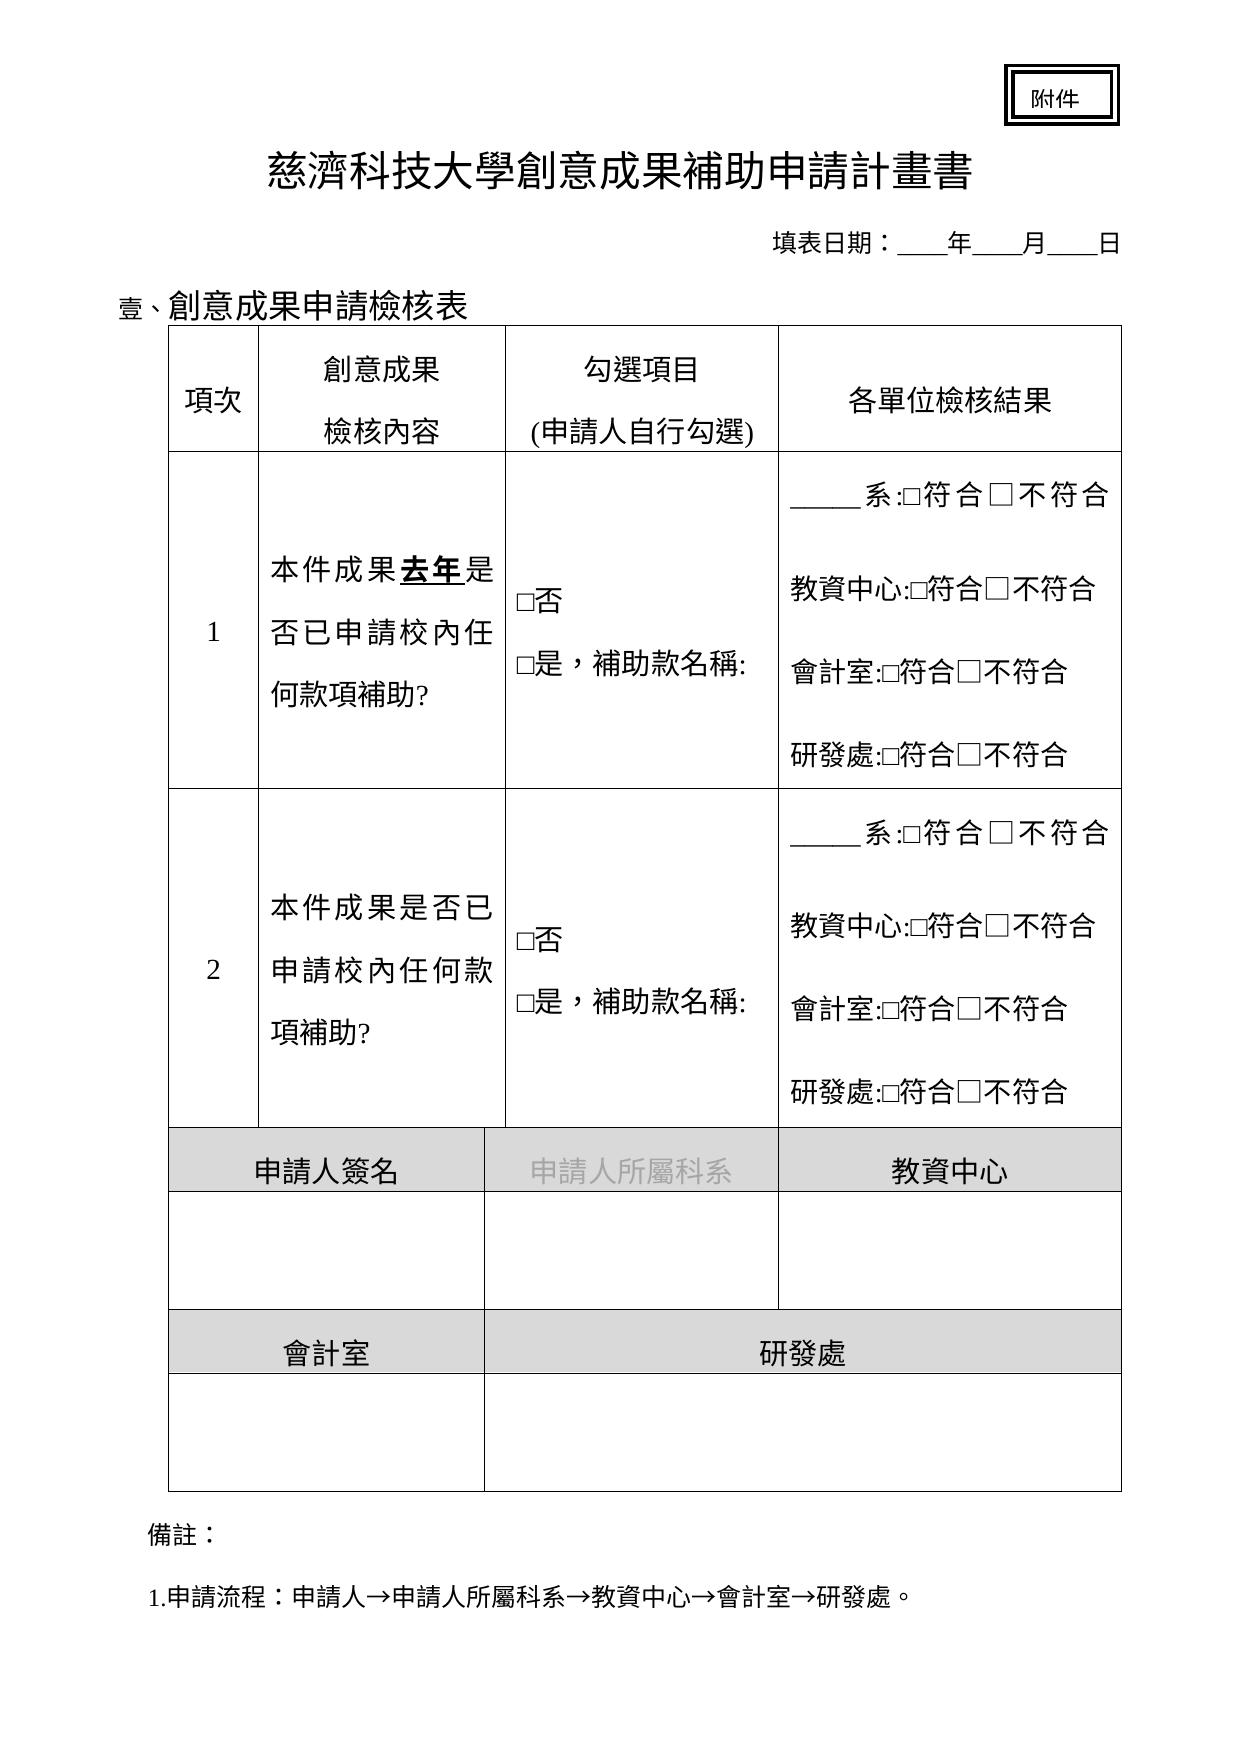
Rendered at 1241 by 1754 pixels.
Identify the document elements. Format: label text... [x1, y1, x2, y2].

table_cell 申請人簽名 [169, 1128, 484, 1191]
table_cell [779, 1192, 1121, 1309]
table_cell □否 □是，補助款名稱: [506, 452, 778, 788]
text [1008, 67, 1117, 122]
table_cell 本件成果是否已申請校內任何款項補助? [259, 789, 505, 1127]
table_cell [169, 1192, 484, 1309]
text 填表日期：____年____月____日 [118, 200, 1122, 262]
table_header 項次 [169, 326, 258, 451]
table_cell 會計室 [169, 1310, 484, 1372]
text 備註： [148, 1492, 1122, 1554]
table_cell _____系:□符合□不符合教資中心:□符合□不符合 會計室:□符合□不符合 研發處:□符合□不符合 [779, 789, 1121, 1127]
table_cell 2 [169, 789, 258, 1127]
table_header 創意成果 檢核內容 [259, 326, 505, 451]
table_cell 1 [169, 452, 258, 788]
table_cell [485, 1374, 1121, 1491]
table_cell _____系:□符合□不符合教資中心:□符合□不符合 會計室:□符合□不符合 研發處:□符合□不符合 [779, 452, 1121, 788]
text 慈濟科技大學創意成果補助申請計畫書 [118, 127, 1122, 189]
table_cell 研發處 [485, 1310, 1121, 1372]
table_cell [169, 1374, 484, 1491]
text 附件一 [1030, 81, 1095, 108]
table_header 各單位檢核結果 [779, 326, 1121, 451]
table_cell 本件成果去年是否已申請校內任何款項補助? [259, 452, 505, 788]
text 1.申請流程：申請人→申請人所屬科系→教資中心→會計室→研發處。 [148, 1554, 1122, 1617]
table_cell [485, 1192, 778, 1309]
table_cell 教資中心 [779, 1128, 1121, 1191]
table_cell □否 □是，補助款名稱: [506, 789, 778, 1127]
table_header 勾選項目 (申請人自行勾選) [506, 326, 778, 451]
list 創意成果申請檢核表 [118, 262, 1122, 325]
table_cell 申請人所屬科系 [485, 1128, 778, 1191]
